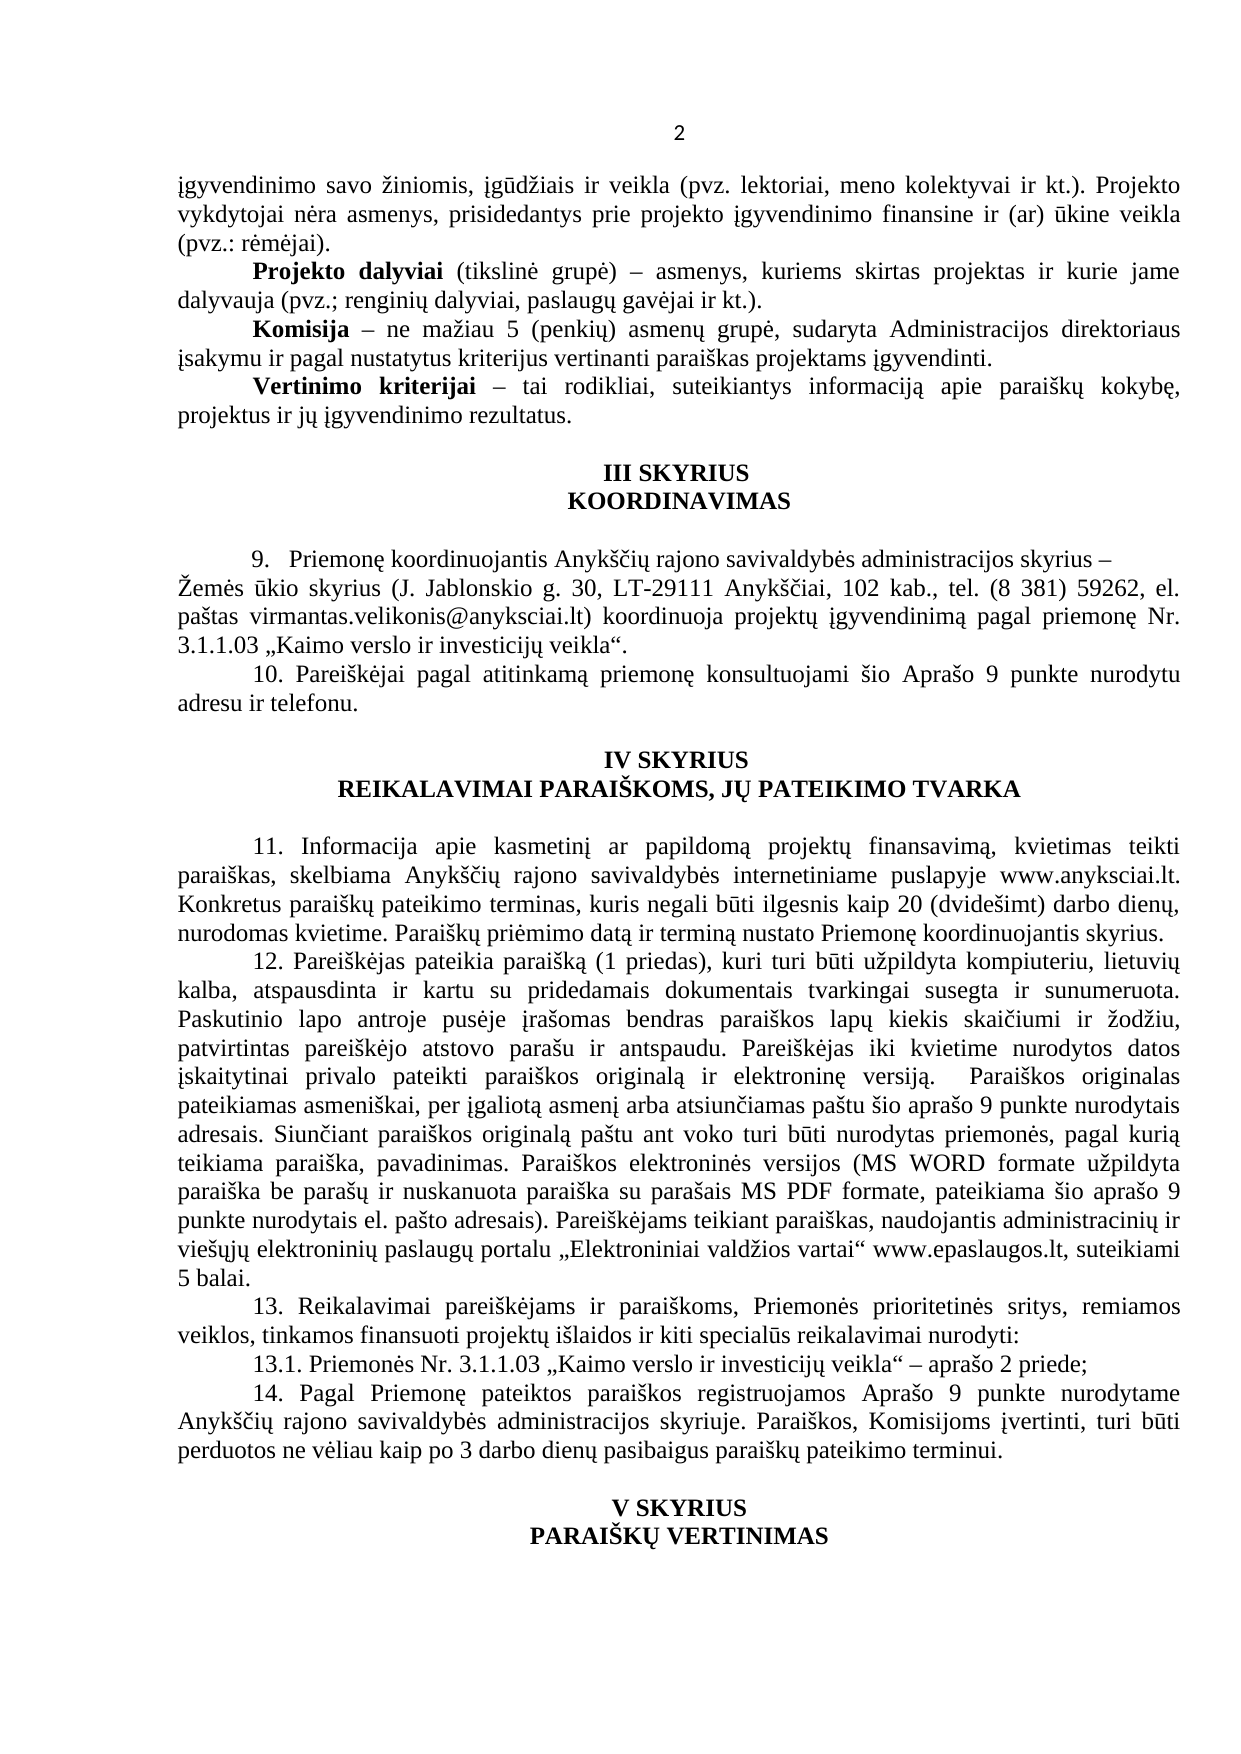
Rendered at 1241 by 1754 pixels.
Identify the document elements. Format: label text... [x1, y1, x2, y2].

text III SKYRIUS [177, 458, 1181, 486]
text Žemės ūkio skyrius (J. Jablonskio g. 30, LT-29111 Anykščiai, 102 kab., tel. (8 381) 59262, el. paštas virmantas.velikonis@anyksciai.lt) koordinuoja projektų įgyvendinimą pagal priemonę Nr. 3.1.1.03 „Kaimo verslo ir investicijų veikla“. [177, 573, 1181, 659]
text 10. Pareiškėjai pagal atitinkamą priemonę konsultuojami šio Aprašo 9 punkte nurodytu adresu ir telefonu. [177, 659, 1181, 716]
text IV SKYRIUS [177, 745, 1181, 774]
text Vertinimo kriterijai – tai rodikliai, suteikiantys informaciją apie paraiškų kokybę, projektus ir jų įgyvendinimo rezultatus. [177, 371, 1181, 429]
text 13. Reikalavimai pareiškėjams ir paraiškoms, Priemonės prioritetinės sritys, remiamos veiklos, tinkamos finansuoti projektų išlaidos ir kiti specialūs reikalavimai nurodyti: [177, 1291, 1181, 1349]
text PARAIŠKŲ VERTINIMAS [177, 1521, 1181, 1550]
text REIKALAVIMAI PARAIŠKOMS, JŲ PATEIKIMO TVARKA [177, 774, 1181, 803]
text Komisija – ne mažiau 5 (penkių) asmenų grupė, sudaryta Administracijos direktoriaus įsakymu ir pagal nustatytus kriterijus vertinanti paraiškas projektams įgyvendinti. [177, 314, 1181, 371]
text V SKYRIUS [177, 1493, 1181, 1521]
text 14. Pagal Priemonę pateiktos paraiškos registruojamos Aprašo 9 punkte nurodytame Anykščių rajono savivaldybės administracijos skyriuje. Paraiškos, Komisijoms įvertinti, turi būti perduotos ne vėliau kaip po 3 darbo dienų pasibaigus paraiškų pateikimo terminui. [177, 1378, 1181, 1464]
text 12. Pareiškėjas pateikia paraišką (1 priedas), kuri turi būti užpildyta kompiuteriu, lietuvių kalba, atspausdinta ir kartu su pridedamais dokumentais tvarkingai susegta ir sunumeruota. Paskutinio lapo antroje pusėje įrašomas bendras paraiškos lapų kiekis skaičiumi ir žodžiu, patvirtintas pareiškėjo atstovo parašu ir antspaudu. Pareiškėjas iki kvietime nurodytos datos įskaitytinai privalo pateikti paraiškos originalą ir elektroninę versiją. Paraiškos originalas pateikiamas asmeniškai, per įgaliotą asmenį arba atsiunčiamas paštu šio aprašo 9 punkte nurodytais adresais. Siunčiant paraiškos originalą paštu ant voko turi būti nurodytas priemonės, pagal kurią teikiama paraiška, pavadinimas. Paraiškos elektroninės versijos (MS WORD formate užpildyta paraiška be parašų ir nuskanuota paraiška su parašais MS PDF formate, pateikiama šio aprašo 9 punkte nurodytais el. pašto adresais). Pareiškėjams teikiant paraiškas, naudojantis administracinių ir viešųjų elektroninių paslaugų portalu „Elektroniniai valdžios vartai“ www.epaslaugos.lt, suteikiami 5 balai. [177, 946, 1181, 1291]
text 13.1. Priemonės Nr. 3.1.1.03 „Kaimo verslo ir investicijų veikla“ – aprašo 2 priede; [252, 1349, 1181, 1378]
text 11. Informacija apie kasmetinį ar papildomą projektų finansavimą, kvietimas teikti paraiškas, skelbiama Anykščių rajono savivaldybės internetiniame puslapyje www.anyksciai.lt. Konkretus paraiškų pateikimo terminas, kuris negali būti ilgesnis kaip 20 (dvidešimt) darbo dienų, nurodomas kvietime. Paraiškų priėmimo datą ir terminą nustato Priemonę koordinuojantis skyrius. [177, 831, 1181, 946]
text KOORDINAVIMAS [177, 486, 1181, 515]
text Projekto dalyviai (tikslinė grupė) – asmenys, kuriems skirtas projektas ir kurie jame dalyvauja (pvz.; renginių dalyviai, paslaugų gavėjai ir kt.). [177, 256, 1181, 314]
text 9. Priemonę koordinuojantis Anykščių rajono savivaldybės administracijos skyrius – [251, 544, 1181, 573]
text įgyvendinimo savo žiniomis, įgūdžiais ir veikla (pvz. lektoriai, meno kolektyvai ir kt.). Projekto vykdytojai nėra asmenys, prisidedantys prie projekto įgyvendinimo finansine ir (ar) ūkine veikla (pvz.: rėmėjai). [177, 170, 1181, 256]
